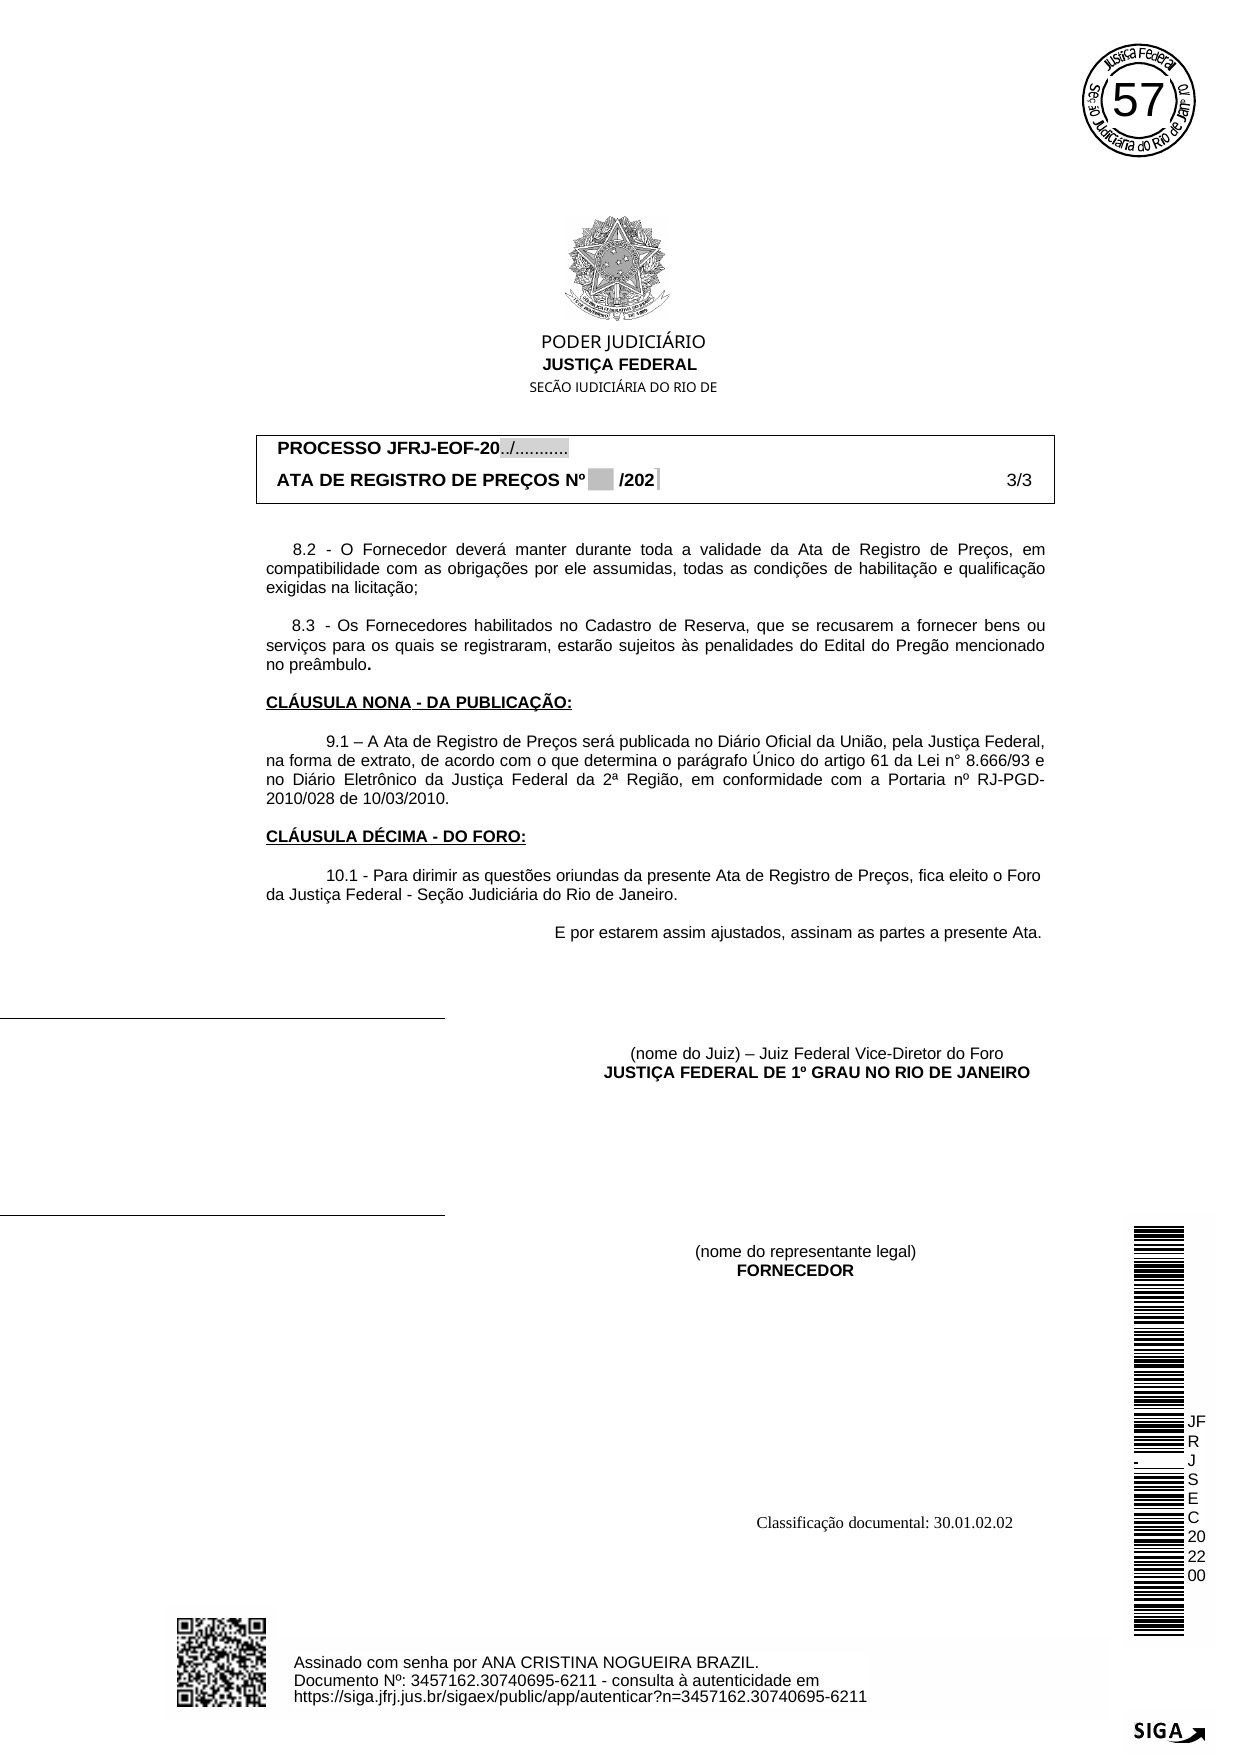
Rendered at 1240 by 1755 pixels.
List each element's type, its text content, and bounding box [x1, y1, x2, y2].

list - O Fornecedor deverá manter durante toda a validade da Ata de Registro de Preços, em compatibilidade com as obrigações por ele assumidas, todas as condições de habilitação e qualificação exigidas na licitação; [233, 539, 1045, 597]
text 9.1 – A Ata de Registro de Preços será publicada no Diário Oficial da União, pela Justiça Federal, na forma de extrato, de acordo com o que determina o parágrafo Único do artigo 61 da Lei n° 8.666/93 e no Diário Eletrônico da Justiça Federal da 2ª Região, em conformidade com a Portaria nº RJ-PGD- 2010/028 de 10/03/2010. [266, 731, 1045, 808]
text E por estarem assim ajustados, assinam as partes a presente Ata. [554, 923, 1239, 942]
text 10.1 - Para dirimir as questões oriundas da presente Ata de Registro de Preços, fica eleito o Foro da Justiça Federal - Seção Judiciária do Rio de Janeiro. [266, 866, 1046, 904]
text ç [1088, 98, 1099, 106]
text Classificação documental: 30.01.02.02 [756, 1513, 1122, 1532]
text JUSTIÇA FEDERAL DE 1º GRAU NO RIO DE JANEIRO [532, 1063, 1101, 1082]
text e [1180, 96, 1192, 105]
text JFRJSEC202200077A [1187, 1413, 1206, 1584]
text CLÁUSULA DÉCIMA - DO FORO: [266, 827, 1239, 846]
text (nome do Juiz) – Juiz Federal Vice-Diretor do Foro [532, 1046, 1101, 1063]
text FORNECEDOR [737, 1261, 1122, 1280]
text (nome do representante legal) [695, 1243, 1122, 1261]
text CLÁUSULA NONA - DA PUBLICAÇÃO: [266, 693, 1239, 712]
list - Os Fornecedores habilitados no Cadastro de Reserva, que se recusarem a fornecer bens ou serviços para os quais se registraram, estarão sujeitos às penalidades do Edital do Pregão mencionado no preâmbulo. [233, 616, 1045, 674]
text [1217, 1261, 1239, 1280]
